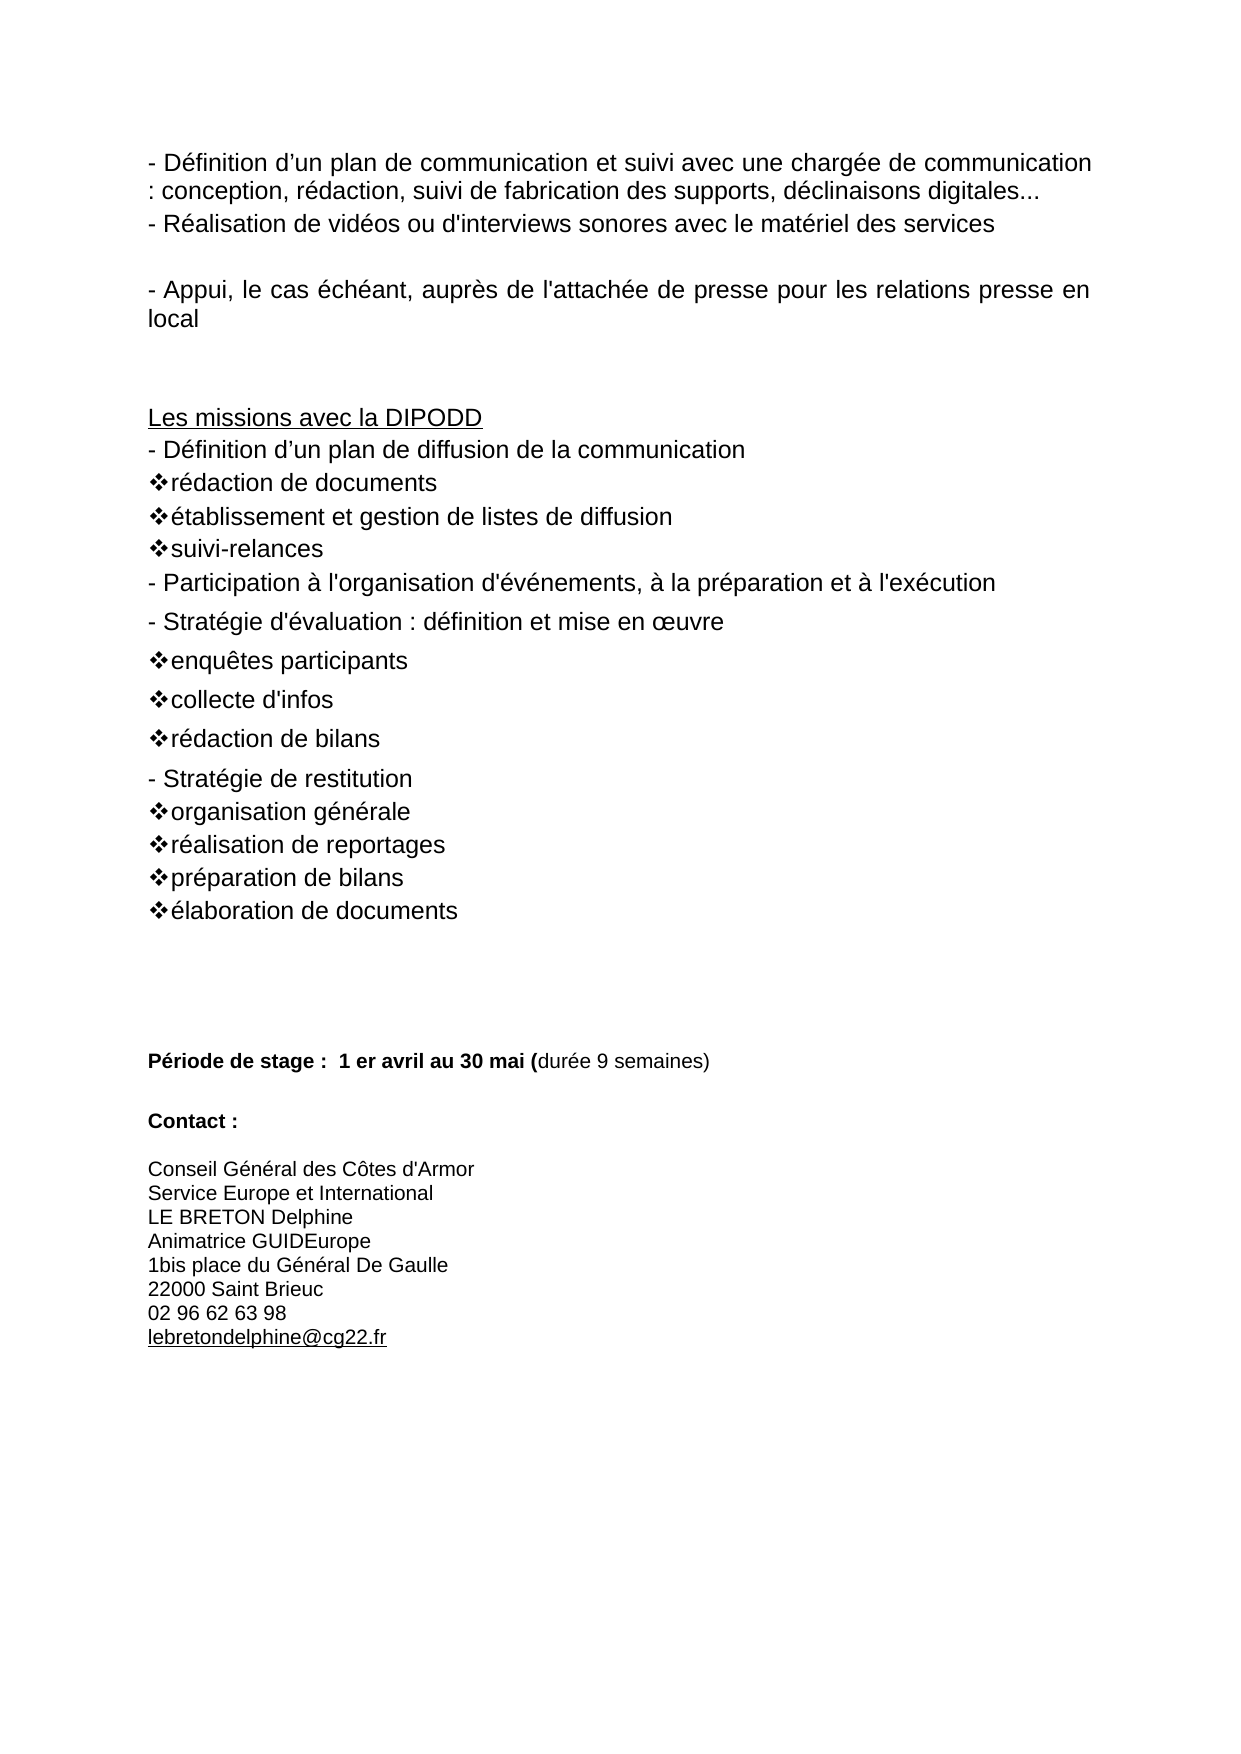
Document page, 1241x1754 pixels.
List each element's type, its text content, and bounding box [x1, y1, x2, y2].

text - Réalisation de vidéos ou d'interviews sonores avec le matériel des services [148, 209, 1093, 238]
text Service Europe et International [148, 1181, 1093, 1205]
text - Participation à l'organisation d'événements, à la préparation et à l'exécution [148, 567, 1093, 596]
text Les missions avec la DIPODD [148, 403, 1093, 431]
list collecte d'infos [148, 685, 1093, 714]
list enquêtes participants [148, 646, 1093, 675]
list organisation générale [148, 797, 1093, 825]
text - Stratégie de restitution [148, 764, 1093, 792]
text LE BRETON Delphine [148, 1205, 1093, 1229]
text 22000 Saint Brieuc [148, 1277, 1093, 1301]
list suivi-relances [148, 534, 1093, 563]
text Animatrice GUIDEurope [148, 1229, 1093, 1253]
list rédaction de documents [148, 468, 1093, 497]
text - Définition d’un plan de communication et suivi avec une chargée de communication : conception, rédaction, suivi de fabrication des supports, déclinaisons digitales... [148, 148, 1093, 205]
list préparation de bilans [148, 863, 1093, 891]
list élaboration de documents [148, 896, 1093, 924]
text 1bis place du Général De Gaulle [148, 1253, 1093, 1277]
list rédaction de bilans [148, 724, 1093, 753]
text lebretondelphine@cg22.fr [148, 1324, 1093, 1348]
text Période de stage : 1 er avril au 30 mai (durée 9 semaines) [148, 1048, 1093, 1072]
text Conseil Général des Côtes d'Armor [148, 1157, 1093, 1181]
list réalisation de reportages [148, 829, 1093, 858]
text Contact : [148, 1109, 1093, 1133]
text - Définition d’un plan de diffusion de la communication [148, 436, 1093, 464]
text - Stratégie d'évaluation : définition et mise en œuvre [148, 607, 1093, 635]
list établissement et gestion de listes de diffusion [148, 501, 1093, 530]
text 02 96 62 63 98 [148, 1301, 1093, 1324]
text - Appui, le cas échéant, auprès de l'attachée de presse pour les relations presse en local [148, 275, 1093, 333]
